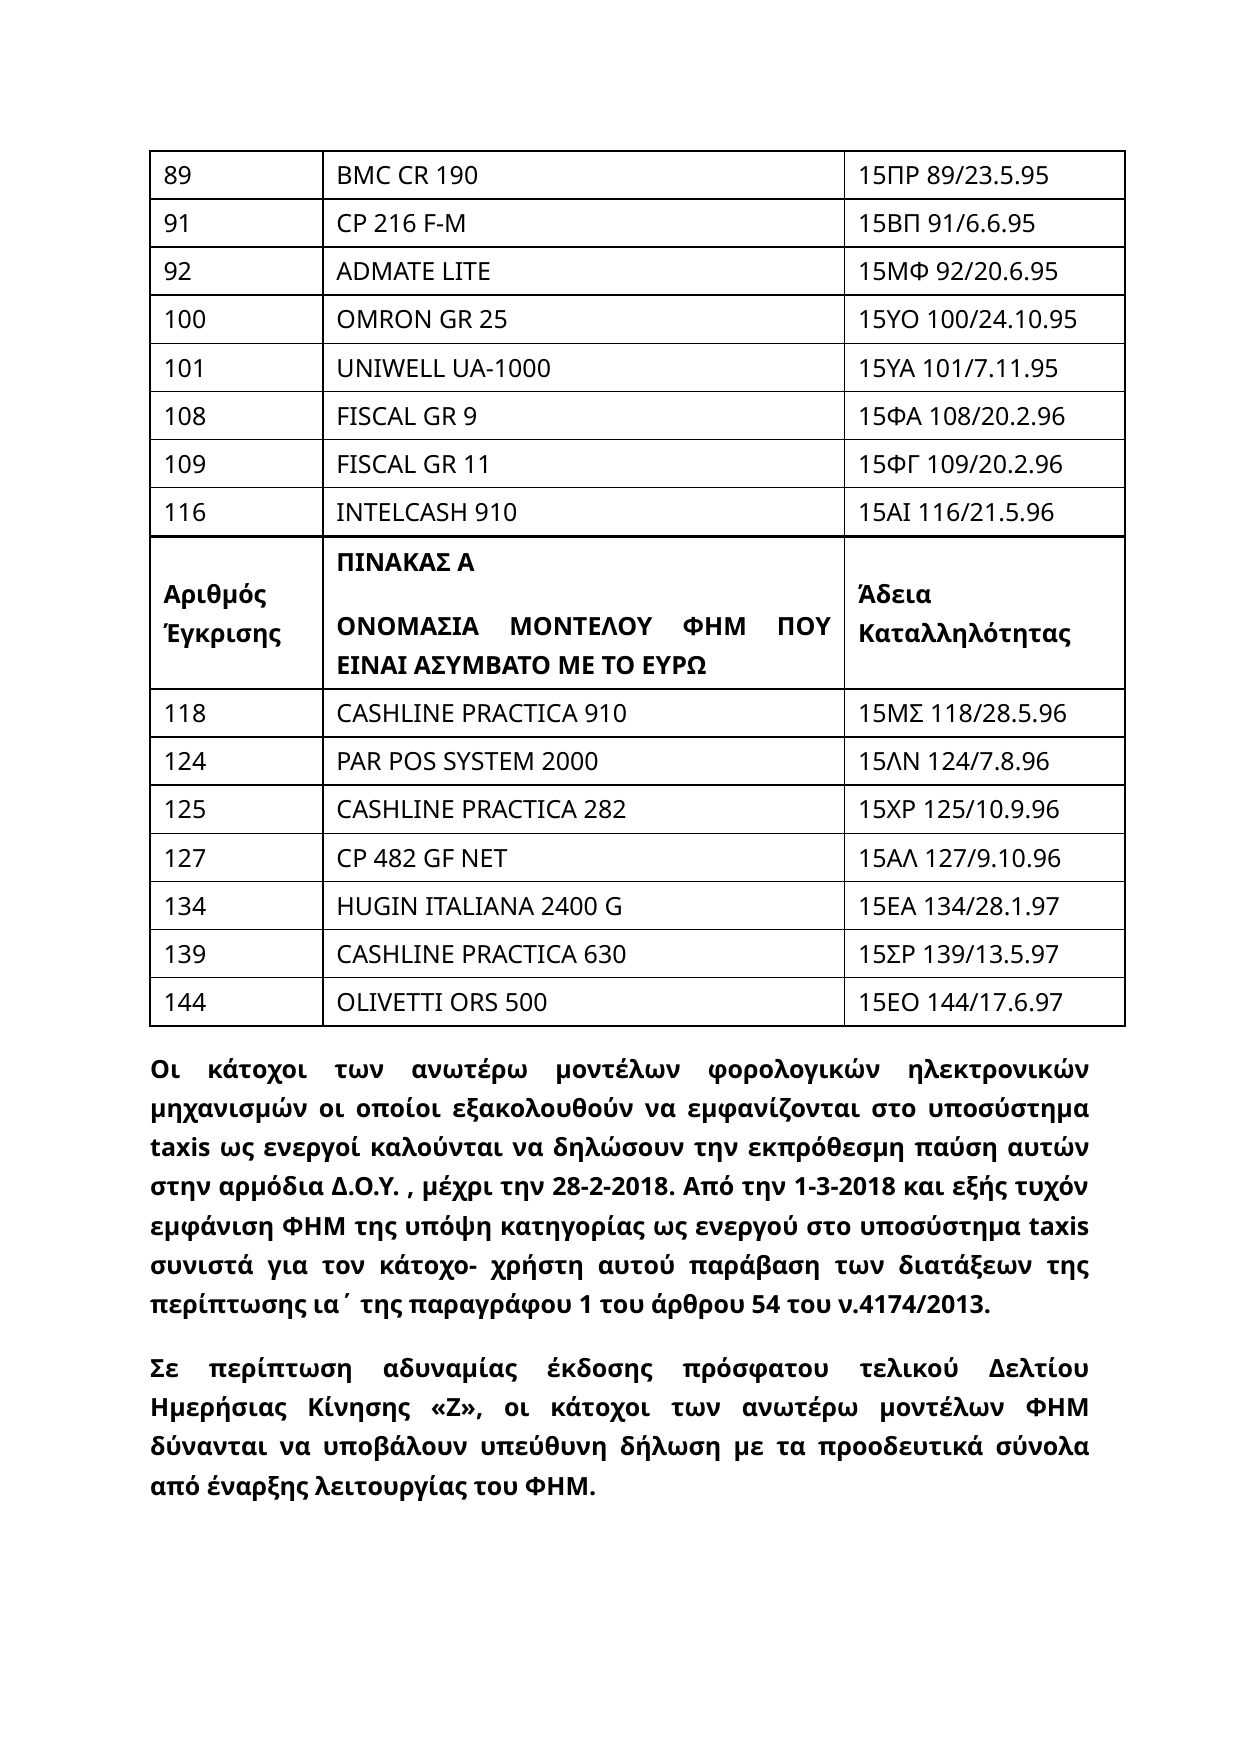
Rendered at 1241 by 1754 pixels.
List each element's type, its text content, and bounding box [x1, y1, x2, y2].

table_cell ADMATE LITE [324, 248, 844, 294]
table_cell CP 482 GF ΝΕΤ [324, 834, 844, 881]
table_cell 134 [151, 882, 322, 929]
table_cell 109 [151, 440, 322, 487]
table_cell 92 [151, 248, 322, 294]
table_cell OLIVETTI ORS 500 [324, 978, 844, 1025]
table_header Αριθμός Έγκρισης [151, 538, 322, 688]
table_cell 139 [151, 930, 322, 977]
table_cell 100 [151, 296, 322, 342]
table_cell 116 [151, 488, 322, 535]
table_cell CASHLINE PRACTICA 630 [324, 930, 844, 977]
table_cell 15ΕΑ 134/28.1.97 [845, 882, 1124, 929]
table_cell CASHLINE PRACTICA 282 [324, 786, 844, 832]
table_header Άδεια Καταλληλότητας [845, 538, 1124, 688]
table_cell 118 [151, 690, 322, 736]
table_cell 15ΦΓ 109/20.2.96 [845, 440, 1124, 487]
table_cell FISCAL GR 11 [324, 440, 844, 487]
table_cell 15ΣΡ 139/13.5.97 [845, 930, 1124, 977]
text Σε περίπτωση αδυναμίας έκδοσης πρόσφατου τελικού Δελτίου Ημερήσιας Κίνησης «Ζ», οι κάτοχοι των ανωτέρω μοντέλων ΦΗΜ δύνανται να υποβάλουν υπεύθυνη δήλωση με τα προοδευτικά σύνολα από έναρξης λειτουργίας του ΦΗΜ. [150, 1351, 1090, 1502]
table_cell 91 [151, 200, 322, 246]
table_cell FISCAL GR 9 [324, 392, 844, 439]
table_cell UNIWELL UA-1000 [324, 344, 844, 391]
table_cell 15ΥΑ 101/7.11.95 [845, 344, 1124, 391]
table_cell BMC CR 190 [324, 152, 844, 198]
table_cell 15ΜΣ 118/28.5.96 [845, 690, 1124, 736]
table_cell 15ΑΛ 127/9.10.96 [845, 834, 1124, 881]
table_cell 15ΛΝ 124/7.8.96 [845, 738, 1124, 784]
table_cell 144 [151, 978, 322, 1025]
table_cell HUGIN ITALIANA 2400 G [324, 882, 844, 929]
table_cell 15ΕΟ 144/17.6.97 [845, 978, 1124, 1025]
table_cell 15ΦΑ 108/20.2.96 [845, 392, 1124, 439]
table_cell 15ΠΡ 89/23.5.95 [845, 152, 1124, 198]
text Οι κάτοχοι των ανωτέρω μοντέλων φορολογικών ηλεκτρονικών μηχανισμών οι οποίοι εξακολουθούν να εμφανίζονται στο υποσύστημα taxis ως ενεργοί καλούνται να δηλώσουν την εκπρόθεσμη παύση αυτών στην αρμόδια Δ.Ο.Υ. , μέχρι την 28-2-2018. Από την 1-3-2018 και εξής τυχόν εμφάνιση ΦΗΜ της υπόψη κατηγορίας ως ενεργού στο υποσύστημα taxis συνιστά για τον κάτοχο- χρήστη αυτού παράβαση των διατάξεων της περίπτωσης ια΄ της παραγράφου 1 του άρθρου 54 του ν.4174/2013. [150, 1051, 1090, 1321]
table_cell CΑSΗLΙΝΕ ΡRΑCΤΙCΑ 910 [324, 690, 844, 736]
table_cell 101 [151, 344, 322, 391]
table_cell ΙΝΤΕLCASH 910 [324, 488, 844, 535]
table_cell 124 [151, 738, 322, 784]
table_cell ΟΜRΟΝ GR 25 [324, 296, 844, 342]
table_cell 15ΥΟ 100/24.10.95 [845, 296, 1124, 342]
table_cell 15ΑΙ 116/21.5.96 [845, 488, 1124, 535]
table_cell 127 [151, 834, 322, 881]
table_cell 15ΒΠ 91/6.6.95 [845, 200, 1124, 246]
table_cell CP 216 F-Μ [324, 200, 844, 246]
table_cell 15ΜΦ 92/20.6.95 [845, 248, 1124, 294]
table_header ΠΙΝΑΚΑΣ Α ΟΝΟΜΑΣΙΑ ΜΟΝΤΕΛΟΥ ΦΗΜ ΠΟΥ ΕΙΝΑΙ ΑΣΥΜΒΑΤΟ ΜΕ ΤΟ ΕΥΡΩ [324, 538, 844, 688]
table_cell 125 [151, 786, 322, 832]
table_cell 15ΧΡ 125/10.9.96 [845, 786, 1124, 832]
table_cell ΡΑR ΡOS SΥSΤΕΜ 2000 [324, 738, 844, 784]
table_cell 89 [151, 152, 322, 198]
table_cell 108 [151, 392, 322, 439]
